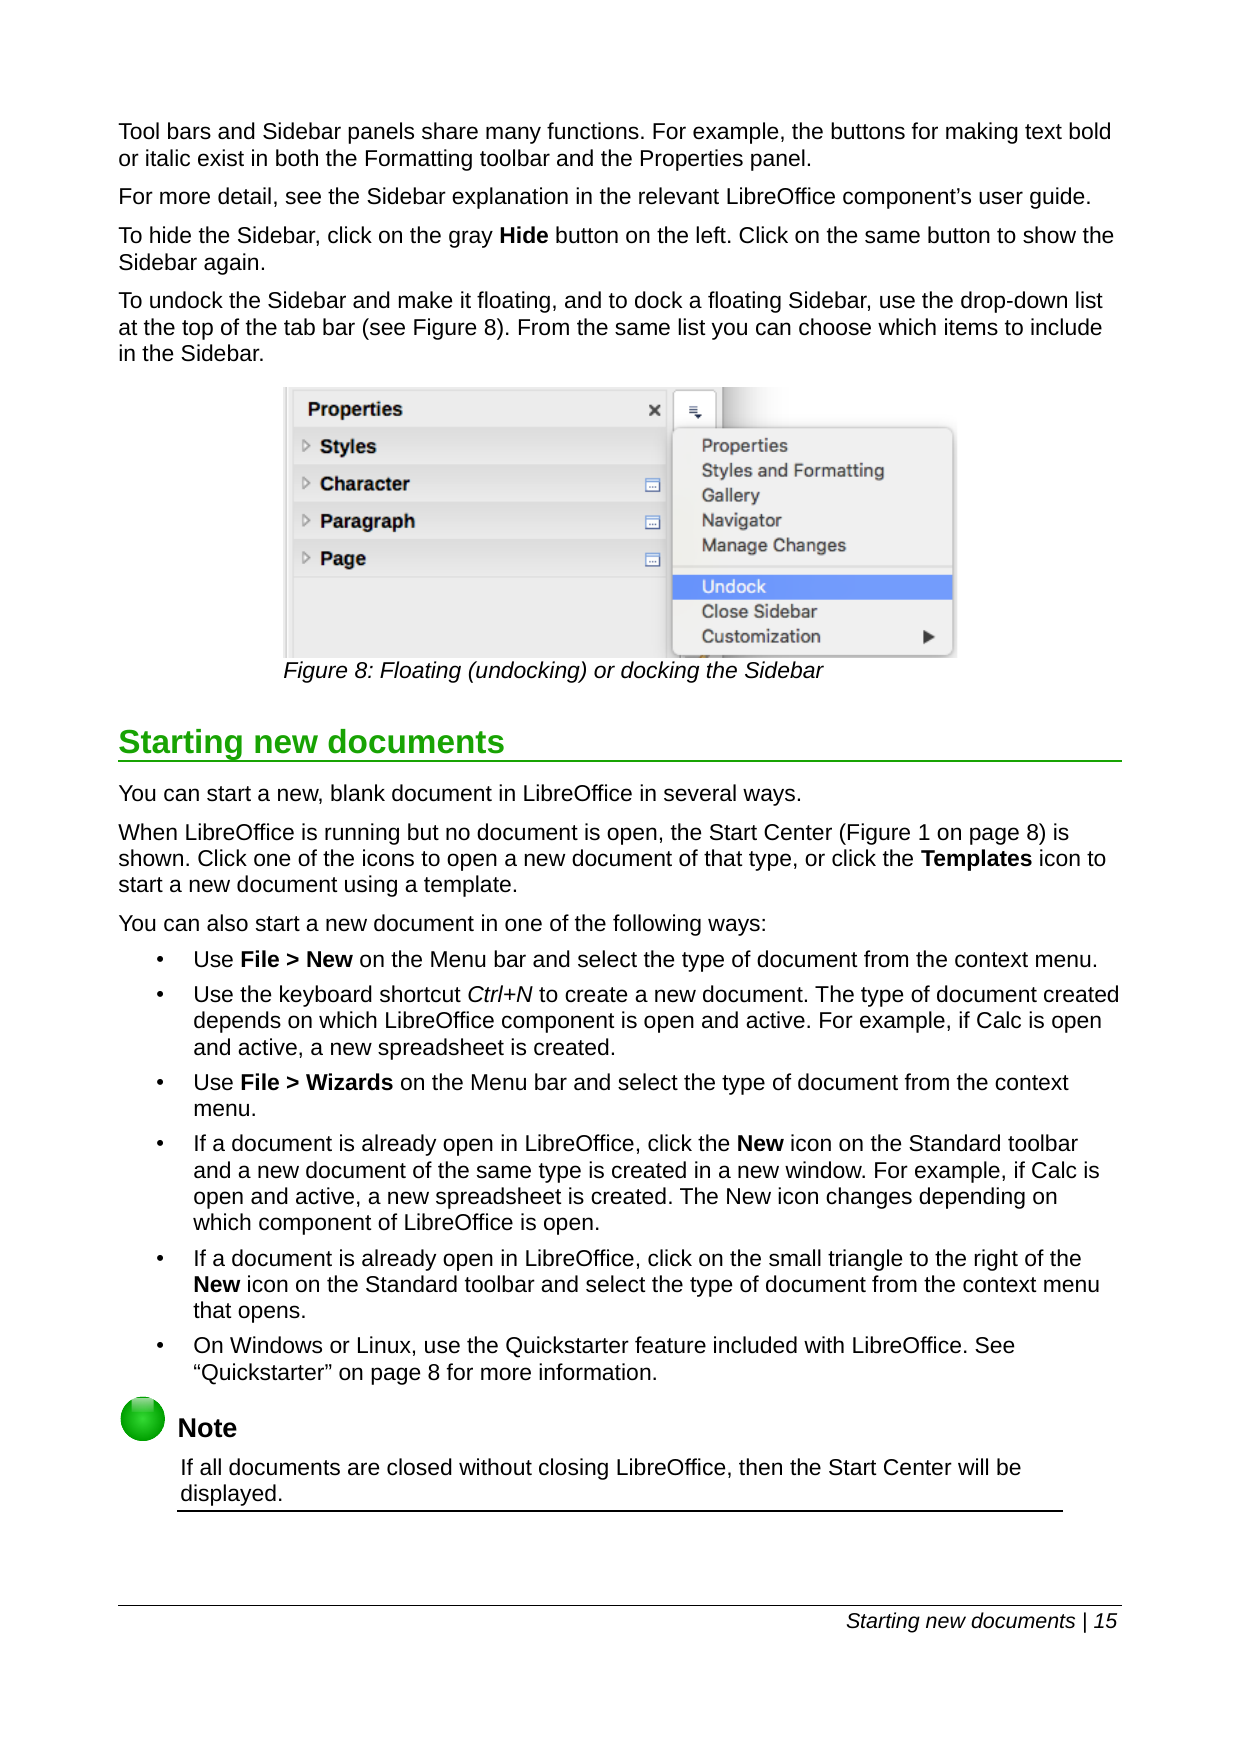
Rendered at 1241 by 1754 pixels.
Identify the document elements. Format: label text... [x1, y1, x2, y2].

text For more detail, see the Sidebar explanation in the relevant LibreOffice component’s user guide. [118, 183, 1122, 210]
list On Windows or Linux, use the Quickstarter feature included with LibreOffice. See “Quickstarter” on page 8 for more information. [156, 1332, 1122, 1385]
text If all documents are closed without closing LibreOffice, then the Start Center will be displayed. [177, 1451, 1063, 1510]
text To undock the Sidebar and make it floating, and to dock a floating Sidebar, use the drop-down list at the top of the tab bar (see Figure 8). From the same list you can choose which items to include in the Sidebar. [118, 287, 1122, 366]
subtitle Note [118, 1394, 1122, 1443]
text When LibreOffice is running but no document is open, the Start Center (Figure 1 on page 8) is shown. Click one of the icons to open a new document of that type, or click the Templates icon to start a new document using a template. [118, 819, 1122, 898]
list If a document is already open in LibreOffice, click the New icon on the Standard toolbar and a new document of the same type is created in a new window. For example, if Calc is open and active, a new spreadsheet is created. The New icon changes depending on which component of LibreOffice is open. [156, 1130, 1122, 1236]
picture [283, 387, 958, 658]
text Tool bars and Sidebar panels share many functions. For example, the buttons for making text bold or italic exist in both the Formatting toolbar and the Properties panel. [118, 118, 1122, 171]
text You can start a new, blank document in LibreOffice in several ways. [118, 780, 1122, 806]
text You can also start a new document in one of the following ways: [118, 910, 1122, 937]
text To hide the Sidebar, click on the gray Hide button on the left. Click on the same button to show the Sidebar again. [118, 222, 1122, 275]
list If a document is already open in LibreOffice, click on the small triangle to the right of the New icon on the Standard toolbar and select the type of document from the context menu that opens. [156, 1244, 1122, 1324]
list Use File > Wizards on the Menu bar and select the type of document from the context menu. [156, 1069, 1122, 1121]
subtitle Starting new documents [118, 722, 1122, 760]
list Use File > New on the Menu bar and select the type of document from the context menu. [156, 946, 1122, 972]
text Figure 8: Floating (undocking) or docking the Sidebar [283, 658, 957, 683]
list Use the keyboard shortcut Ctrl+N to create a new document. The type of document created depends on which LibreOffice component is open and active. For example, if Calc is open and active, a new spreadsheet is created. [156, 981, 1122, 1060]
